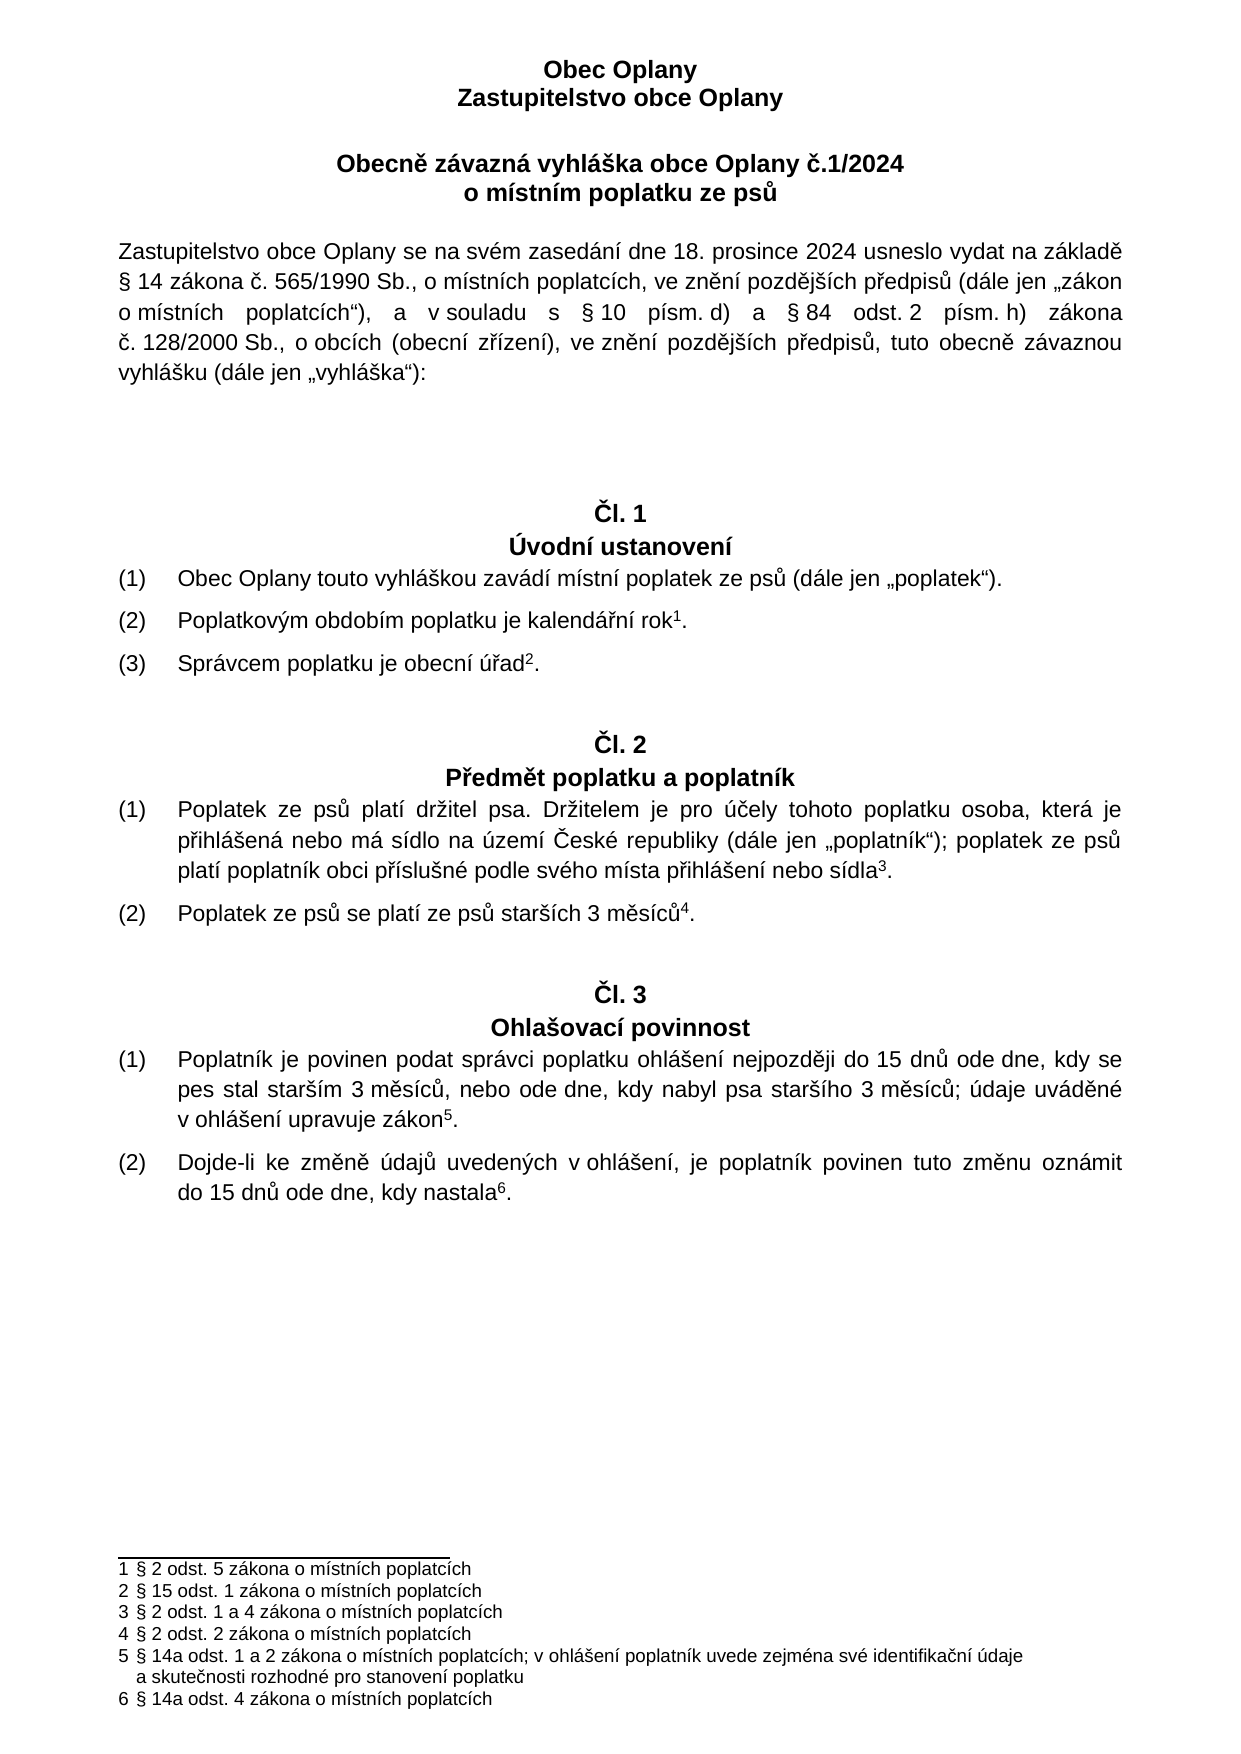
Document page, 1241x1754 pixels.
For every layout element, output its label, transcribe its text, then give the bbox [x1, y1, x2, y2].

list § 14a odst. 1 a 2 zákona o místních poplatcích; v ohlášení poplatník uvede zejména své identifikační údaje a skutečnosti rozhodné pro stanovení poplatku [118, 1644, 1122, 1688]
list Poplatek ze psů platí držitel psa. Držitelem je pro účely tohoto poplatku osoba, která je přihlášená nebo má sídlo na území České republiky (dále jen „poplatník“); poplatek ze psů platí poplatník obci příslušné podle svého místa přihlášení nebo sídla. [118, 796, 1122, 883]
list Dojde-li ke změně údajů uvedených v ohlášení, je poplatník povinen tuto změnu oznámit do 15 dnů ode dne, kdy nastala. [118, 1149, 1122, 1205]
subtitle Čl. 2 Předmět poplatku a poplatník [118, 730, 1122, 792]
text Obec Oplany Zastupitelstvo obce Oplany [118, 54, 1122, 112]
subtitle Obecně závazná vyhláška obce Oplany č.1/2024 o místním poplatku ze psů [118, 149, 1122, 207]
text Zastupitelstvo obce Oplany se na svém zasedání dne 18. prosince 2024 usneslo vydat na základě § 14 zákona č. 565/1990 Sb., o místních poplatcích, ve znění pozdějších předpisů (dále jen „zákon o místních poplatcích“), a v souladu s § 10 písm. d) a § 84 odst. 2 písm. h) zákona č. 128/2000 Sb., o obcích (obecní zřízení), ve znění pozdějších předpisů, tuto obecně závaznou vyhlášku (dále jen „vyhláška“): [118, 238, 1122, 385]
list § 2 odst. 5 zákona o místních poplatcích [118, 1558, 1122, 1580]
list § 2 odst. 2 zákona o místních poplatcích [118, 1623, 1122, 1644]
list Poplatek ze psů se platí ze psů starších 3 měsíců. [118, 899, 1122, 926]
subtitle Čl. 3 Ohlašovací povinnost [118, 980, 1122, 1041]
list Poplatkovým obdobím poplatku je kalendářní rok. [118, 607, 1122, 634]
list Správcem poplatku je obecní úřad. [118, 650, 1122, 676]
list Poplatník je povinen podat správci poplatku ohlášení nejpozději do 15 dnů ode dne, kdy se pes stal starším 3 měsíců, nebo ode dne, kdy nabyl psa staršího 3 měsíců; údaje uváděné v ohlášení upravuje zákon. [118, 1046, 1122, 1132]
list Obec Oplany touto vyhláškou zavádí místní poplatek ze psů (dále jen „poplatek“). [118, 565, 1122, 591]
list § 14a odst. 4 zákona o místních poplatcích [118, 1688, 1122, 1709]
list § 2 odst. 1 a 4 zákona o místních poplatcích [118, 1601, 1122, 1623]
subtitle Čl. 1 Úvodní ustanovení [118, 499, 1122, 560]
list § 15 odst. 1 zákona o místních poplatcích [118, 1580, 1122, 1601]
